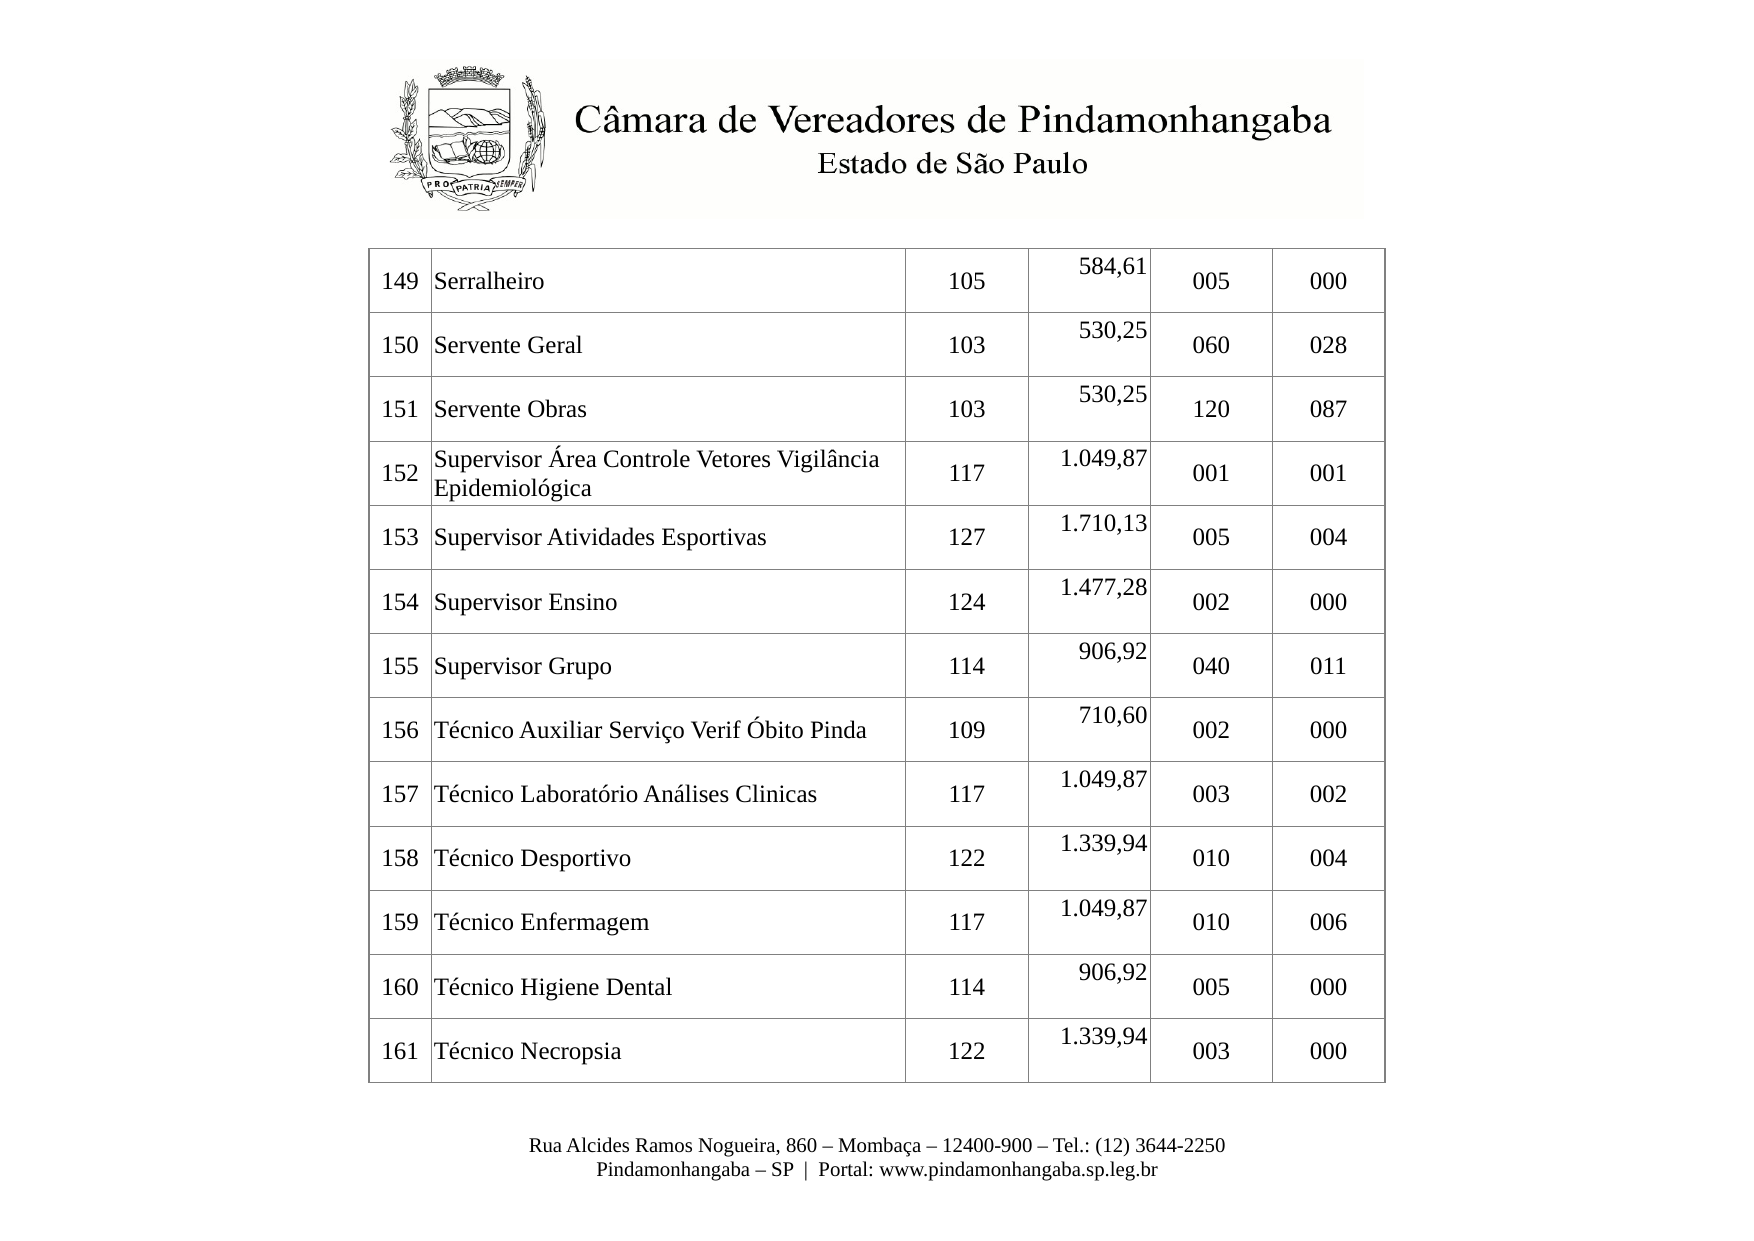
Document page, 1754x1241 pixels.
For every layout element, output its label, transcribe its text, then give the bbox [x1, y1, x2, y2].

table_cell 584,61 [1029, 249, 1150, 312]
table_cell 1.710,13 [1029, 506, 1150, 569]
table_cell 000 [1273, 570, 1384, 633]
table_cell Técnico Laboratório Análises Clinicas [432, 762, 905, 826]
table_cell 000 [1273, 698, 1384, 761]
table_cell 109 [906, 698, 1028, 761]
table_cell Servente Geral [432, 313, 905, 376]
table_cell 005 [1151, 955, 1272, 1018]
picture [389, 59, 1365, 219]
table_cell 003 [1151, 1019, 1272, 1082]
table_cell 127 [906, 506, 1028, 569]
table_cell 154 [370, 570, 431, 633]
table_cell 004 [1273, 827, 1384, 890]
table_cell 006 [1273, 891, 1384, 954]
table_cell Técnico Desportivo [432, 827, 905, 890]
table_cell 157 [370, 762, 431, 826]
table_cell 040 [1151, 634, 1272, 697]
table_cell 001 [1273, 442, 1384, 505]
table_cell 103 [906, 313, 1028, 376]
table_cell 002 [1273, 762, 1384, 826]
table_cell Servente Obras [432, 377, 905, 441]
table_cell 000 [1273, 1019, 1384, 1082]
table_cell 1.339,94 [1029, 827, 1150, 890]
table_cell 1.049,87 [1029, 442, 1150, 505]
table_cell Supervisor Atividades Esportivas [432, 506, 905, 569]
table_cell 004 [1273, 506, 1384, 569]
table_cell 153 [370, 506, 431, 569]
table_cell 000 [1273, 955, 1384, 1018]
table_cell 161 [370, 1019, 431, 1082]
table_cell 005 [1151, 506, 1272, 569]
table_cell 906,92 [1029, 955, 1150, 1018]
table_cell 530,25 [1029, 313, 1150, 376]
table_cell 011 [1273, 634, 1384, 697]
table_cell 1.049,87 [1029, 762, 1150, 826]
table_cell Serralheiro [432, 249, 905, 312]
table_cell 156 [370, 698, 431, 761]
table_cell 010 [1151, 891, 1272, 954]
table_cell 150 [370, 313, 431, 376]
table_cell 1.049,87 [1029, 891, 1150, 954]
table_cell 060 [1151, 313, 1272, 376]
table_cell 103 [906, 377, 1028, 441]
table_cell 000 [1273, 249, 1384, 312]
table_cell 117 [906, 762, 1028, 826]
table_cell 028 [1273, 313, 1384, 376]
table_cell 105 [906, 249, 1028, 312]
table_cell 124 [906, 570, 1028, 633]
table_cell 120 [1151, 377, 1272, 441]
table_cell 149 [370, 249, 431, 312]
table_cell Supervisor Grupo [432, 634, 905, 697]
table_cell 152 [370, 442, 431, 505]
table_cell Técnico Higiene Dental [432, 955, 905, 1018]
table_cell 114 [906, 634, 1028, 697]
table_cell 001 [1151, 442, 1272, 505]
table_cell 159 [370, 891, 431, 954]
table_cell 160 [370, 955, 431, 1018]
table_cell 158 [370, 827, 431, 890]
table_cell 117 [906, 891, 1028, 954]
table_cell 122 [906, 1019, 1028, 1082]
table_cell 710,60 [1029, 698, 1150, 761]
table_cell Supervisor Área Controle Vetores Vigilância Epidemiológica [432, 442, 905, 505]
table_cell Supervisor Ensino [432, 570, 905, 633]
table_cell Técnico Auxiliar Serviço Verif Óbito Pinda [432, 698, 905, 761]
table_cell Técnico Enfermagem [432, 891, 905, 954]
table_cell 005 [1151, 249, 1272, 312]
table_cell Técnico Necropsia [432, 1019, 905, 1082]
table_cell 122 [906, 827, 1028, 890]
table_cell 003 [1151, 762, 1272, 826]
table_cell 151 [370, 377, 431, 441]
table_cell 1.477,28 [1029, 570, 1150, 633]
table_cell 1.339,94 [1029, 1019, 1150, 1082]
table_cell 087 [1273, 377, 1384, 441]
table_cell 117 [906, 442, 1028, 505]
table_cell 155 [370, 634, 431, 697]
table_cell 010 [1151, 827, 1272, 890]
table_cell 002 [1151, 698, 1272, 761]
table_cell 906,92 [1029, 634, 1150, 697]
table_cell 114 [906, 955, 1028, 1018]
table_cell 530,25 [1029, 377, 1150, 441]
table_cell 002 [1151, 570, 1272, 633]
